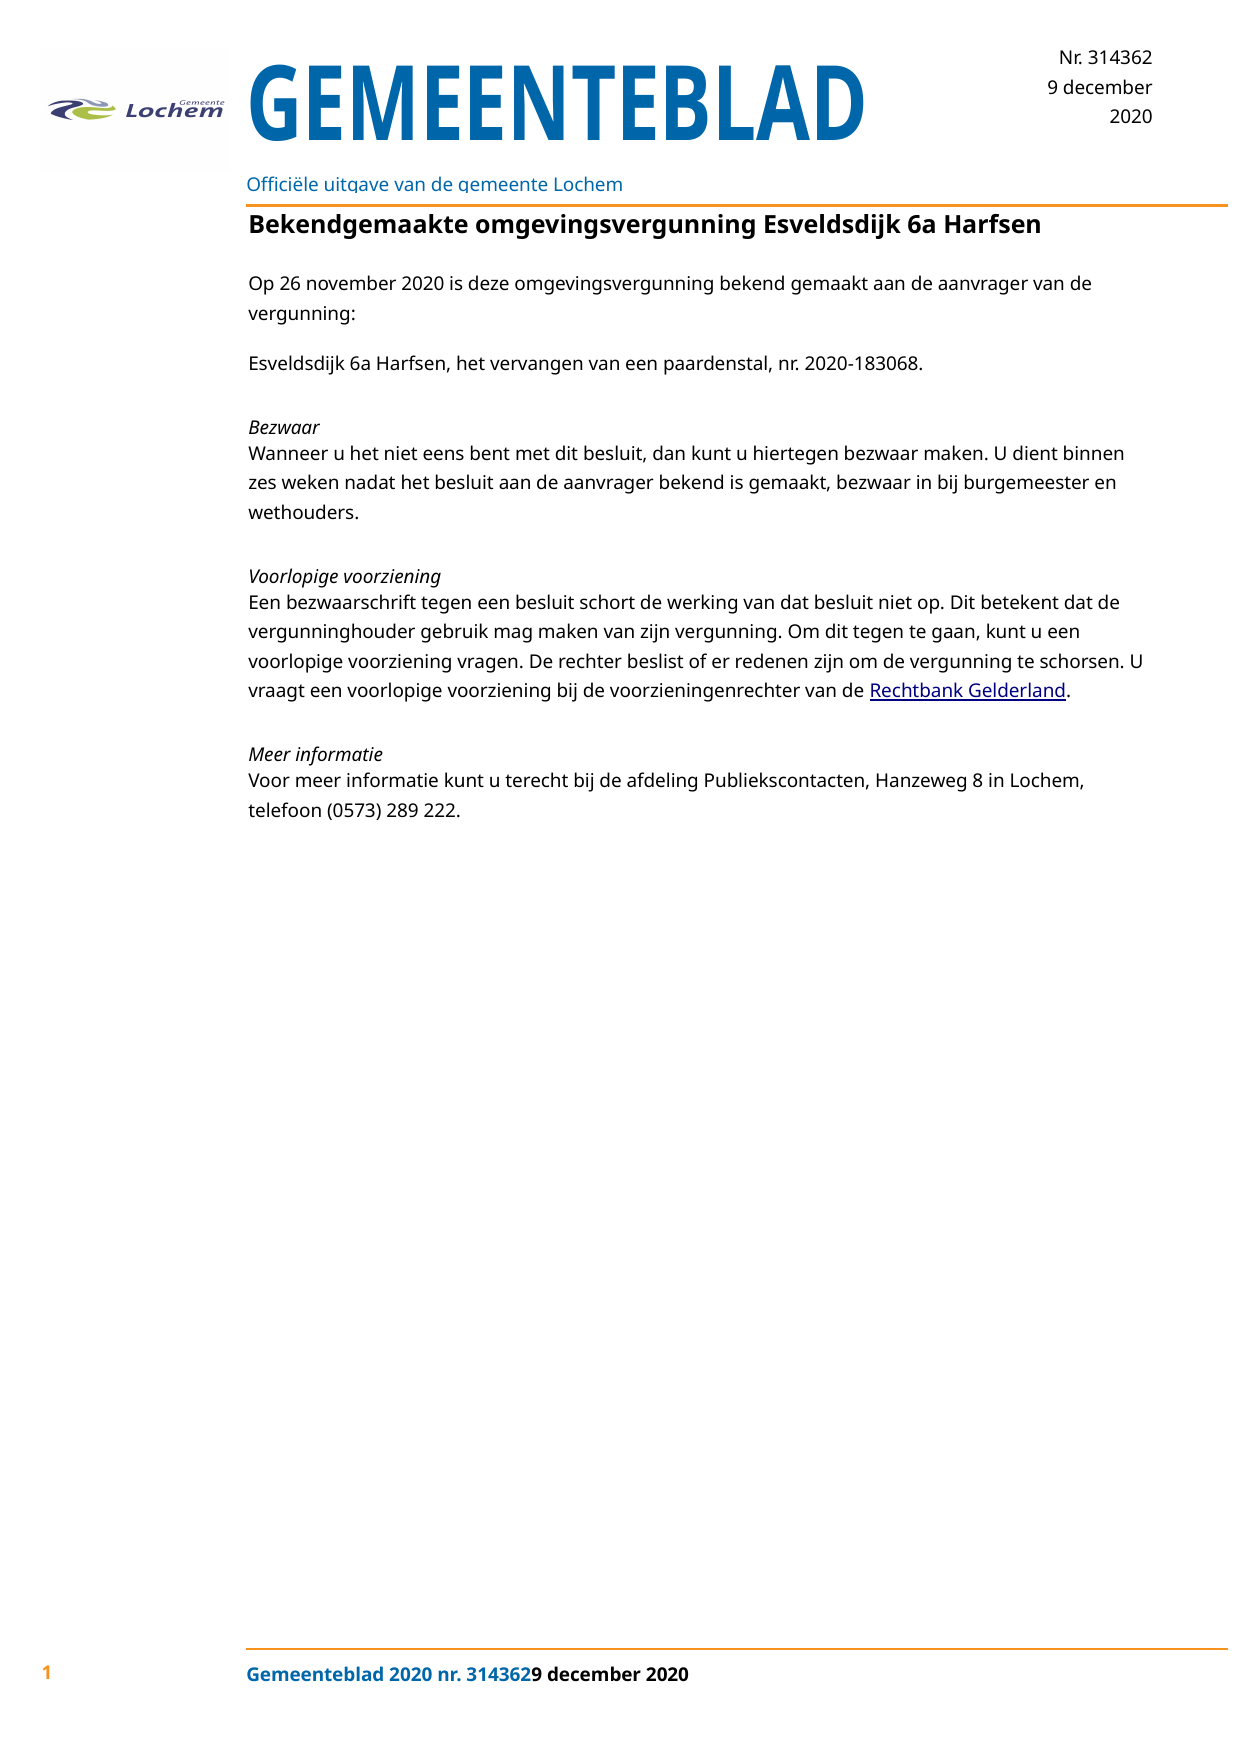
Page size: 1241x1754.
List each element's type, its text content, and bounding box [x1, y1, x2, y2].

text Meer informatie [248, 742, 1152, 767]
text Voorlopige voorziening [248, 563, 1152, 589]
text Voor meer informatie kunt u terecht bij de afdeling Publiekscontacten, Hanzeweg 8 in Lochem, telefoon (0573) 289 222. [248, 767, 1152, 823]
text Op 26 november 2020 is deze omgevingsvergunning bekend gemaakt aan de aanvrager van de vergunning: [248, 270, 1152, 326]
text Een bezwaarschrift tegen een besluit schort de werking van dat besluit niet op. Dit betekent dat de vergunninghouder gebruik mag maken van zijn vergunning. Om dit tegen te gaan, kunt u een voorlopige voorziening vragen. De rechter beslist of er redenen zijn om de vergunning te schorsen. U vraagt een voorlopige voorziening bij de voorzieningenrechter van de Rechtbank Gelderland. [248, 589, 1152, 703]
text Esveldsdijk 6a Harfsen, het vervangen van een paardenstal, nr. 2020-183068. [248, 350, 1152, 376]
text Bekendgemaakte omgevingsvergunning Esveldsdijk 6a Harfsen [248, 207, 1152, 241]
text Wanneer u het niet eens bent met dit besluit, dan kunt u hiertegen bezwaar maken. U dient binnen zes weken nadat het besluit aan de aanvrager bekend is gemaakt, bezwaar in bij burgemeester en wethouders. [248, 440, 1152, 525]
picture [41, 47, 231, 172]
text Bezwaar [248, 414, 1152, 440]
